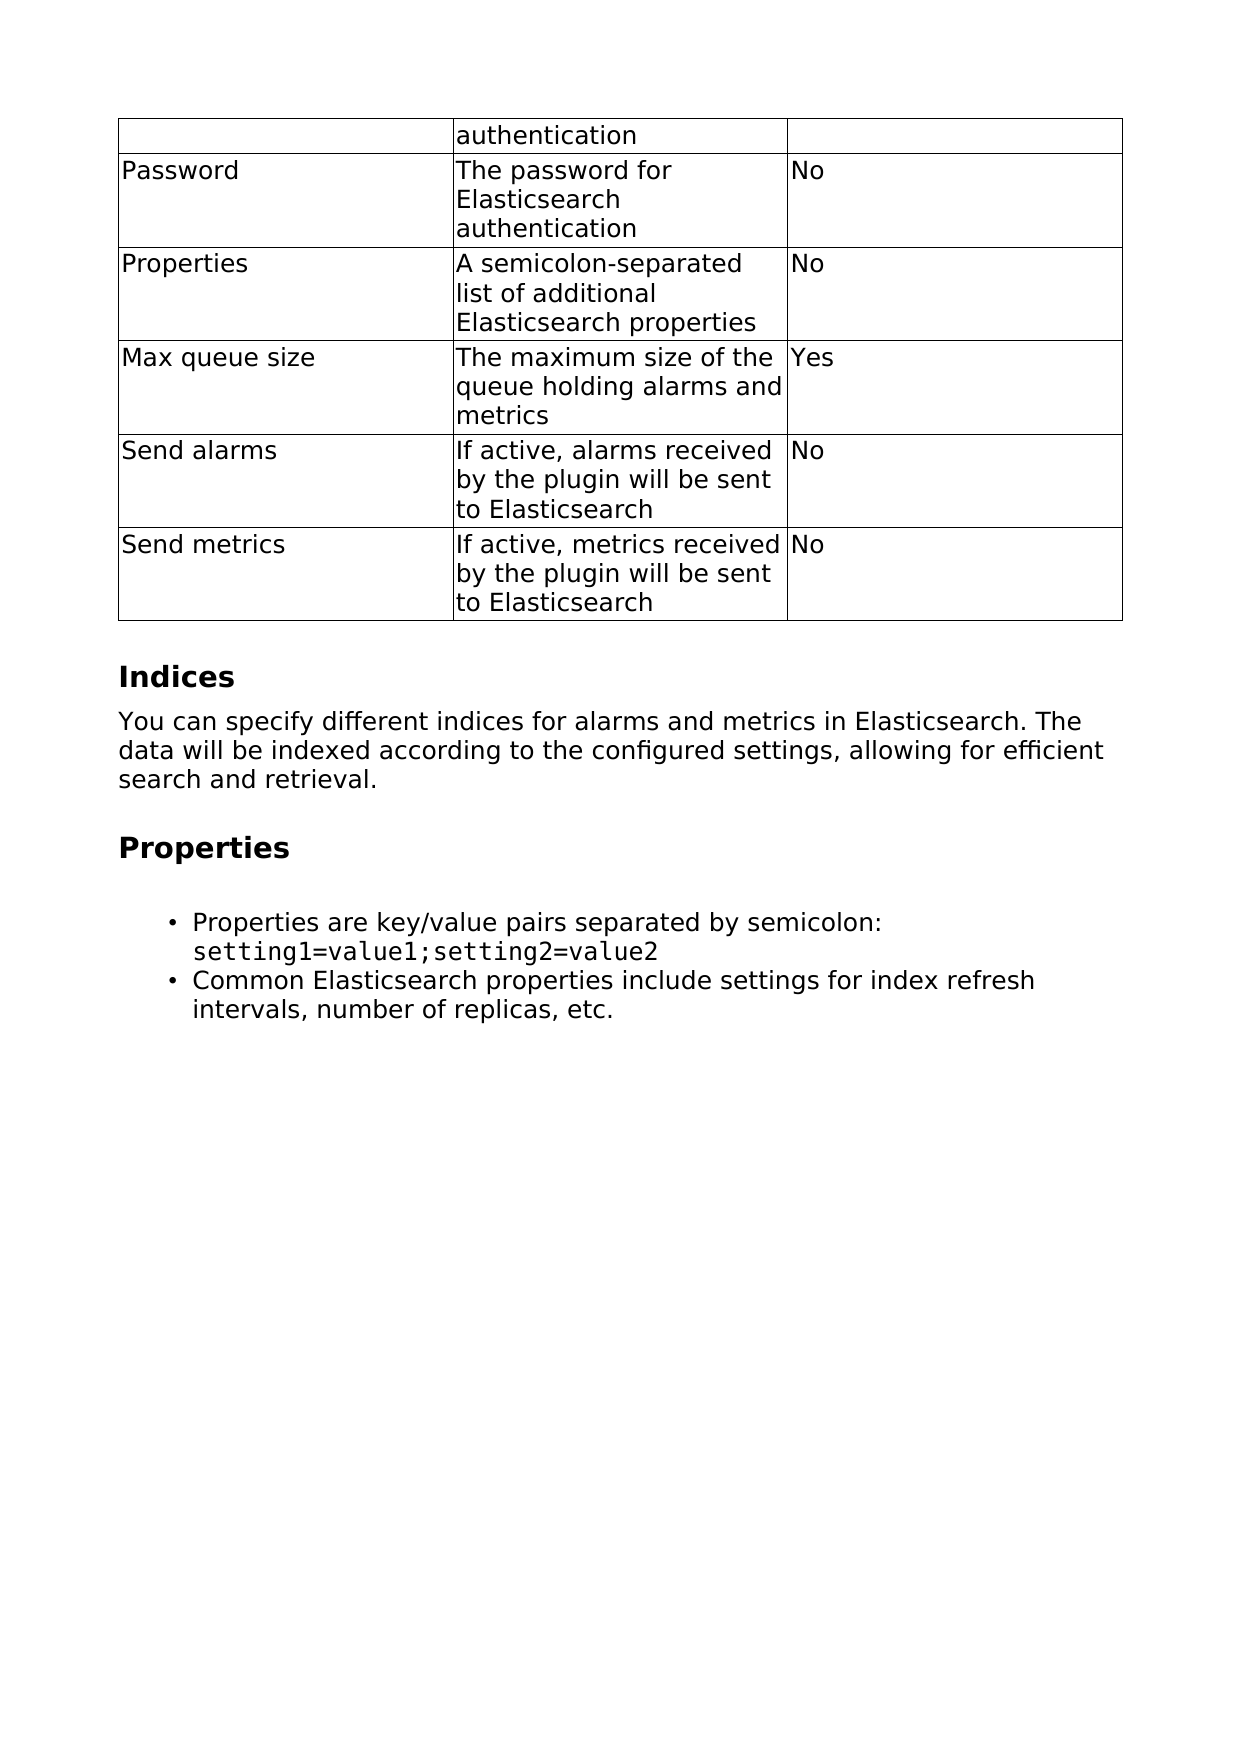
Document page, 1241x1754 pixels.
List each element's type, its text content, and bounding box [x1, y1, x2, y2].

list Properties are key/value pairs separated by semicolon: setting1=value1;setting2=value2 [177, 908, 1122, 966]
table_cell [119, 119, 453, 153]
table_cell No [788, 154, 1122, 247]
text You can specify different indices for alarms and metrics in Elasticsearch. The data will be indexed according to the configured settings, allowing for efficient search and retrieval. [118, 707, 1122, 794]
table_cell [788, 119, 1122, 153]
table_cell Max queue size [119, 341, 453, 433]
table_cell No [788, 248, 1122, 340]
table_cell The maximum size of the queue holding alarms and metrics [454, 341, 787, 433]
table_cell If active, alarms received by the plugin will be sent to Elasticsearch [454, 435, 787, 527]
table_cell If active, metrics received by the plugin will be sent to Elasticsearch [454, 528, 787, 620]
table_cell Yes [788, 341, 1122, 433]
table_cell authentication [454, 119, 787, 153]
list Common Elasticsearch properties include settings for index refresh intervals, number of replicas, etc. [177, 966, 1122, 1024]
table_cell Password [119, 154, 453, 247]
table_cell The password for Elasticsearch authentication [454, 154, 787, 247]
subtitle Indices [118, 660, 1122, 694]
table_cell No [788, 435, 1122, 527]
table_cell Send alarms [119, 435, 453, 527]
table_cell Send metrics [119, 528, 453, 620]
table_cell A semicolon-separated list of additional Elasticsearch properties [454, 248, 787, 340]
table_cell No [788, 528, 1122, 620]
subtitle Properties [118, 832, 1122, 866]
table_cell Properties [119, 248, 453, 340]
